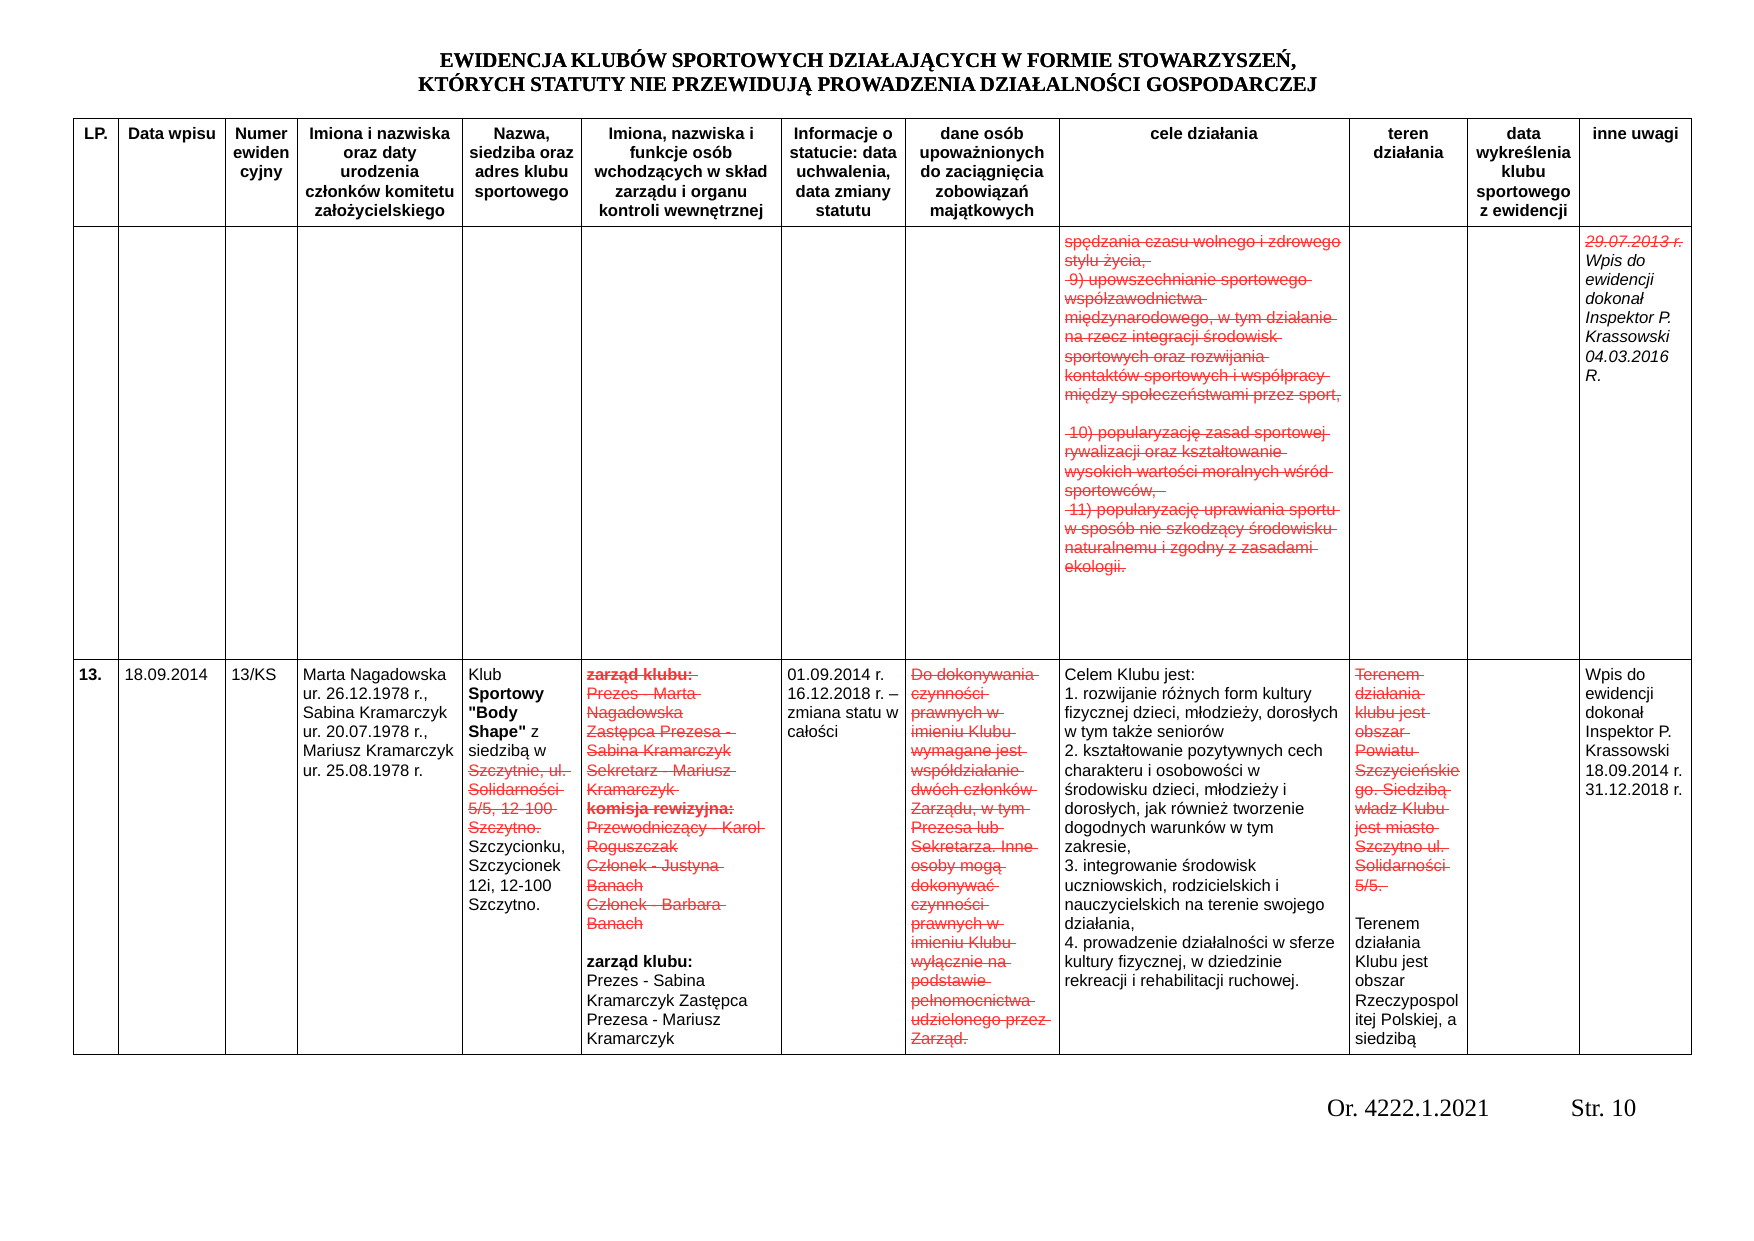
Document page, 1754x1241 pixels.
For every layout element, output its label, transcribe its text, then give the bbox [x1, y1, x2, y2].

table_header Data wpisu [119, 119, 225, 226]
table_cell Terenem działania klubu jest obszar Powiatu Szczycieńskiego. Siedzibą władz Klubu jest miasto Szczytno ul. Solidarności 5/5. Terenem działania Klubu jest obszar Rzeczypospolitej Polskiej, a siedzibą [1350, 660, 1467, 1054]
table_header Imiona, nazwiska i funkcje osób wchodzących w skład zarządu i organu kontroli wewnętrznej [582, 119, 781, 226]
table_cell spędzania czasu wolnego i zdrowego stylu życia, 9) upowszechnianie sportowego współzawodnictwa międzynarodowego, w tym działanie na rzecz integracji środowisk sportowych oraz rozwijania kontaktów sportowych i współpracy między społeczeństwami przez sport, 10) popularyzację zasad sportowej rywalizacji oraz kształtowanie wysokich wartości moralnych wśród sportowców, 11) popularyzację uprawiania sportu w sposób nie szkodzący środowisku naturalnemu i zgodny z zasadami ekologii. [1060, 227, 1349, 659]
table_cell Do dokonywania czynności prawnych w imieniu Klubu wymagane jest współdziałanie dwóch członków Zarządu, w tym Prezesa lub Sekretarza. Inne osoby mogą dokonywać czynności prawnych w imieniu Klubu wyłącznie na podstawie pełnomocnictwa udzielonego przez Zarząd. [906, 660, 1059, 1054]
table_cell [74, 227, 118, 659]
table_cell [1468, 660, 1579, 1054]
table_header LP. [74, 119, 118, 226]
table_cell [463, 227, 581, 659]
table_cell [1350, 227, 1467, 659]
table_cell 13/KS [226, 660, 297, 1054]
table_cell 01.09.2014 r. 16.12.2018 r. – zmiana statu w całości [782, 660, 905, 1054]
table_cell Celem Klubu jest: 1. rozwijanie różnych form kultury fizycznej dzieci, młodzieży, dorosłych w tym także seniorów 2. kształtowanie pozytywnych cech charakteru i osobowości w środowisku dzieci, młodzieży i dorosłych, jak również tworzenie dogodnych warunków w tym zakresie, 3. integrowanie środowisk uczniowskich, rodzicielskich i nauczycielskich na terenie swojego działania, 4. prowadzenie działalności w sferze kultury fizycznej, w dziedzinie rekreacji i rehabilitacji ruchowej. [1060, 660, 1349, 1054]
table_header Imiona i nazwiska oraz daty urodzenia członków komitetu założycielskiego [298, 119, 462, 226]
table_cell [298, 227, 462, 659]
table_cell Wpis do ewidencji dokonał Inspektor P. Krassowski 18.09.2014 r. 31.12.2018 r. [1580, 660, 1691, 1054]
table_cell [906, 227, 1059, 659]
table_header data wykreślenia klubu sportowego z ewidencji [1468, 119, 1579, 226]
table_cell 29.07.2013 r. Wpis do ewidencji dokonał Inspektor P. Krassowski 04.03.2016 R. [1580, 227, 1691, 659]
table_cell [582, 227, 781, 659]
table_cell [119, 227, 225, 659]
table_header cele działania [1060, 119, 1349, 226]
table_cell [782, 227, 905, 659]
table_cell Klub Sportowy "Body Shape" z siedzibą w Szczytnie, ul. Solidarności 5/5, 12-100 Szczytno. Szczycionku, Szczycionek 12i, 12-100 Szczytno. [463, 660, 581, 1054]
table_header teren działania [1350, 119, 1467, 226]
table_header dane osób upoważnionych do zaciągnięcia zobowiązań majątkowych [906, 119, 1059, 226]
table_cell [1468, 227, 1579, 659]
table_header inne uwagi [1580, 119, 1691, 226]
table_cell 18.09.2014 [119, 660, 225, 1054]
table_header Informacje o statucie: data uchwalenia, data zmiany statutu [782, 119, 905, 226]
table_cell [226, 227, 297, 659]
table_cell zarząd klubu: Prezes - Marta Nagadowska Zastępca Prezesa - Sabina Kramarczyk Sekretarz - Mariusz Kramarczyk komisja rewizyjna: Przewodniczący - Karol Roguszczak Członek - Justyna Banach Członek - Barbara Banach zarząd klubu: Prezes - Sabina Kramarczyk Zastępca Prezesa - Mariusz Kramarczyk [582, 660, 781, 1054]
table_header Numer ewidencyjny [226, 119, 297, 226]
table_header Nazwa, siedziba oraz adres klubu sportowego [463, 119, 581, 226]
table_cell Marta Nagadowska ur. 26.12.1978 r., Sabina Kramarczyk ur. 20.07.1978 r., Mariusz Kramarczyk ur. 25.08.1978 r. [298, 660, 462, 1054]
table_cell 13. [74, 660, 118, 1054]
